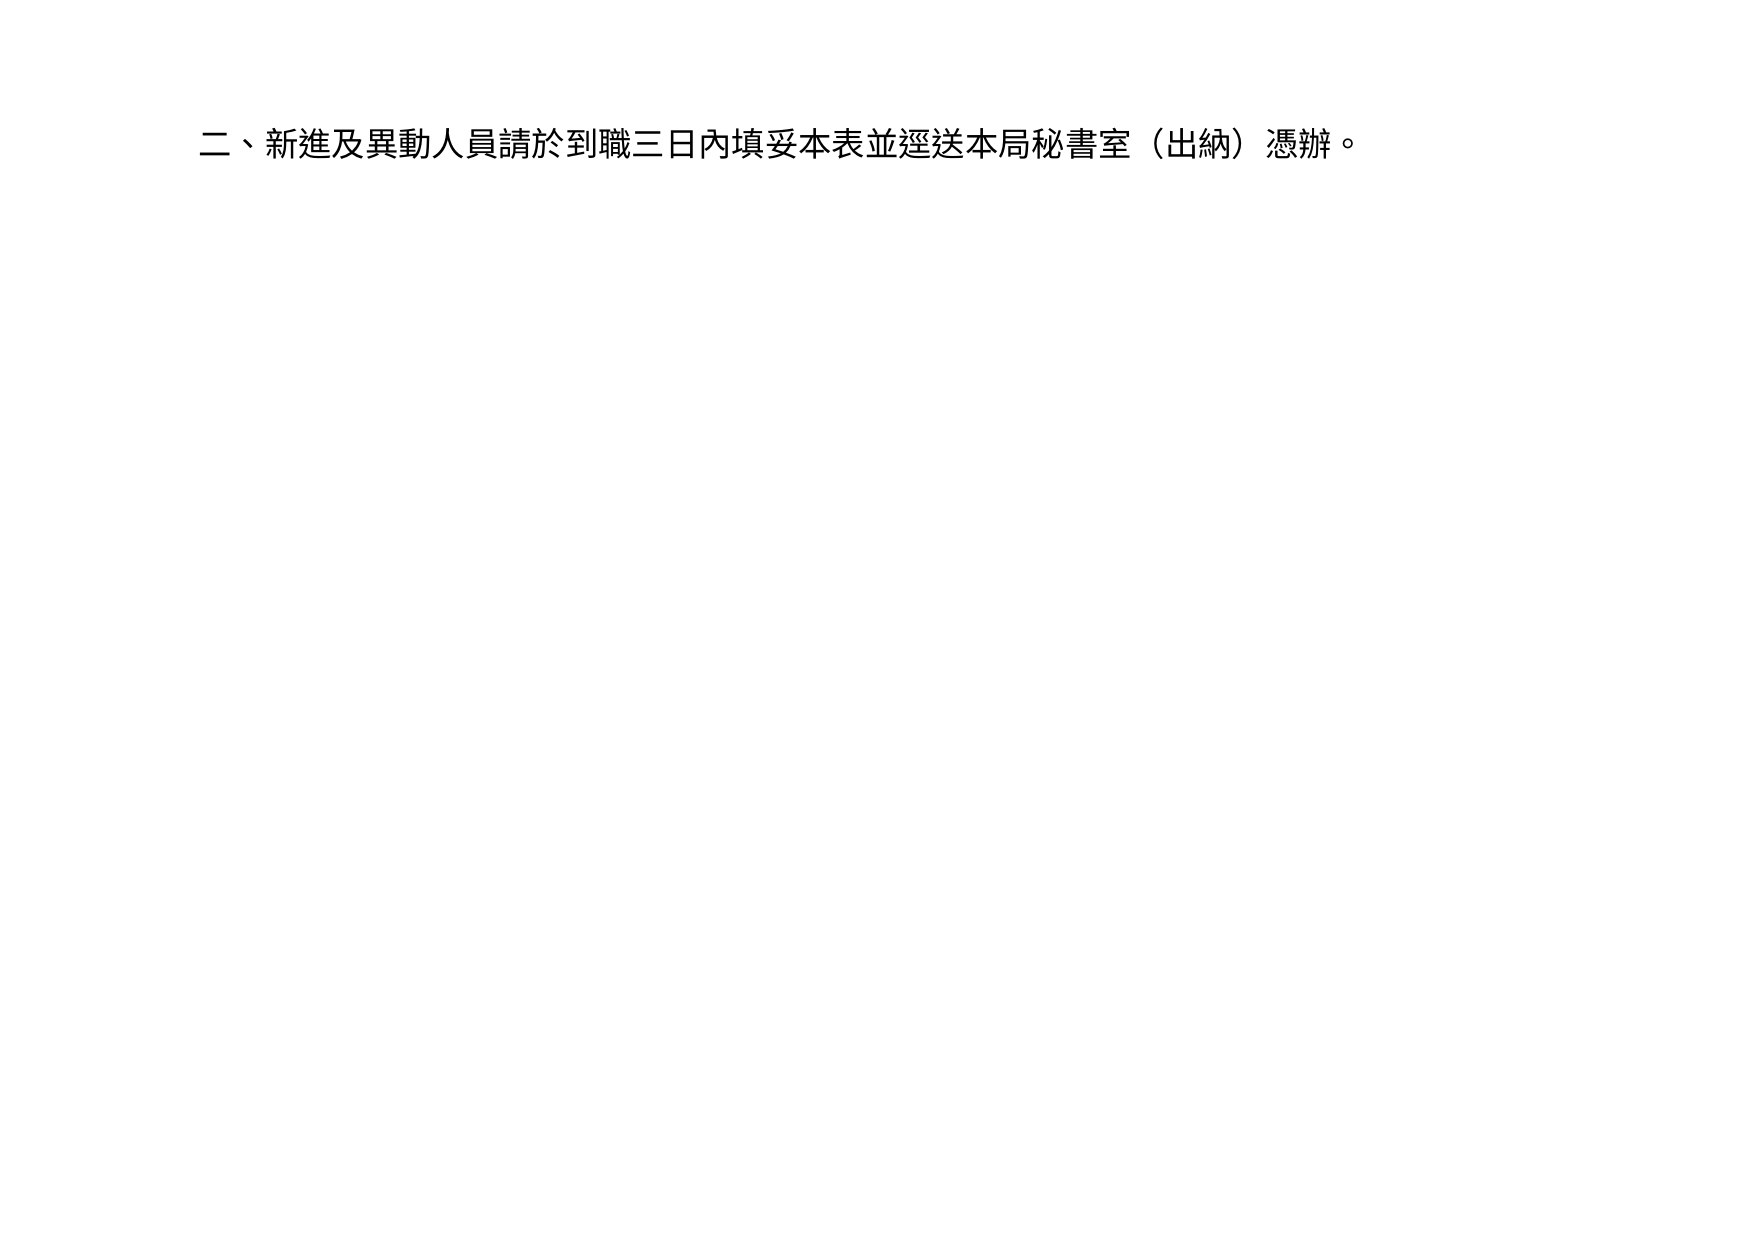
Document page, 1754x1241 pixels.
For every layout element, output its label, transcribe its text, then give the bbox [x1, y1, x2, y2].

text 二、新進及異動人員請於到職三日內填妥本表並逕送本局秘書室（出納）憑辦。 [118, 118, 1636, 167]
